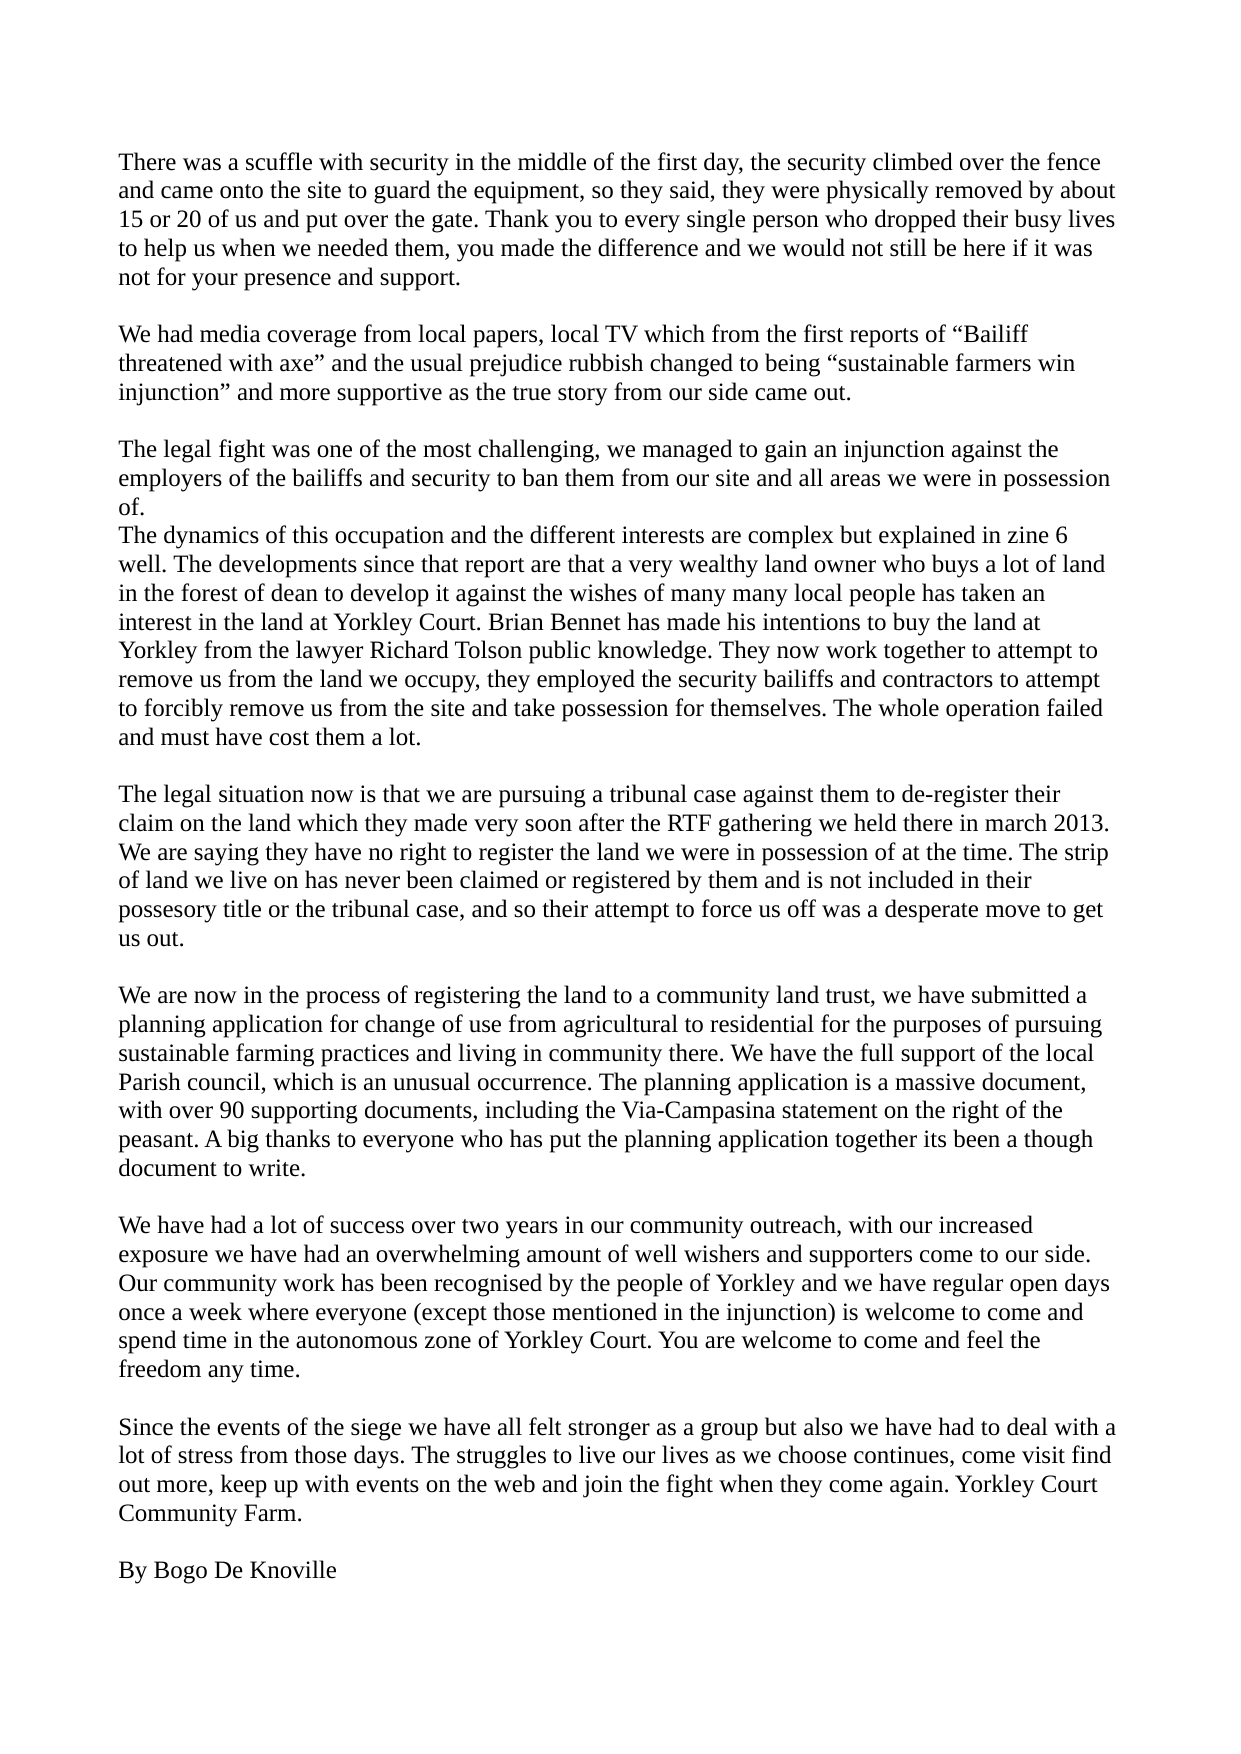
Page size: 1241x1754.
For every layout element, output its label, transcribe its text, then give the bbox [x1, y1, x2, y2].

text The legal fight was one of the most challenging, we managed to gain an injunction against the employers of the bailiffs and security to ban them from our site and all areas we were in possession of. [118, 434, 1122, 521]
text Since the events of the siege we have all felt stronger as a group but also we have had to deal with a lot of stress from those days. The struggles to live our lives as we choose continues, come visit find out more, keep up with events on the web and join the fight when they come again. Yorkley Court Community Farm. [118, 1412, 1122, 1527]
text We had media coverage from local papers, local TV which from the first reports of “Bailiff threatened with axe” and the usual prejudice rubbish changed to being “sustainable farmers win injunction” and more supportive as the true story from our side came out. [118, 319, 1122, 406]
text We are now in the process of registering the land to a community land trust, we have submitted a planning application for change of use from agricultural to residential for the purposes of pursuing sustainable farming practices and living in community there. We have the full support of the local Parish council, which is an unusual occurrence. The planning application is a massive document, with over 90 supporting documents, including the Via-Campasina statement on the right of the peasant. A big thanks to everyone who has put the planning application together its been a though document to write. [118, 981, 1122, 1182]
text We have had a lot of success over two years in our community outreach, with our increased exposure we have had an overwhelming amount of well wishers and supporters come to our side. Our community work has been recognised by the people of Yorkley and we have regular open days once a week where everyone (except those mentioned in the injunction) is welcome to come and spend time in the autonomous zone of Yorkley Court. You are welcome to come and feel the freedom any time. [118, 1211, 1122, 1383]
text There was a scuffle with security in the middle of the first day, the security climbed over the fence and came onto the site to guard the equipment, so they said, they were physically removed by about 15 or 20 of us and put over the gate. Thank you to every single person who dropped their busy lives to help us when we needed them, you made the difference and we would not still be here if it was not for your presence and support. [118, 147, 1122, 291]
text The legal situation now is that we are pursuing a tribunal case against them to de-register their claim on the land which they made very soon after the RTF gathering we held there in march 2013. We are saying they have no right to register the land we were in possession of at the time. The strip of land we live on has never been claimed or registered by them and is not included in their possesory title or the tribunal case, and so their attempt to force us off was a desperate move to get us out. [118, 779, 1122, 952]
text The dynamics of this occupation and the different interests are complex but explained in zine 6 well. The developments since that report are that a very wealthy land owner who buys a lot of land in the forest of dean to develop it against the wishes of many many local people has taken an interest in the land at Yorkley Court. Brian Bennet has made his intentions to buy the land at Yorkley from the lawyer Richard Tolson public knowledge. They now work together to attempt to remove us from the land we occupy, they employed the security bailiffs and contractors to attempt to forcibly remove us from the site and take possession for themselves. The whole operation failed and must have cost them a lot. [118, 521, 1122, 751]
text By Bogo De Knoville [118, 1556, 1122, 1584]
